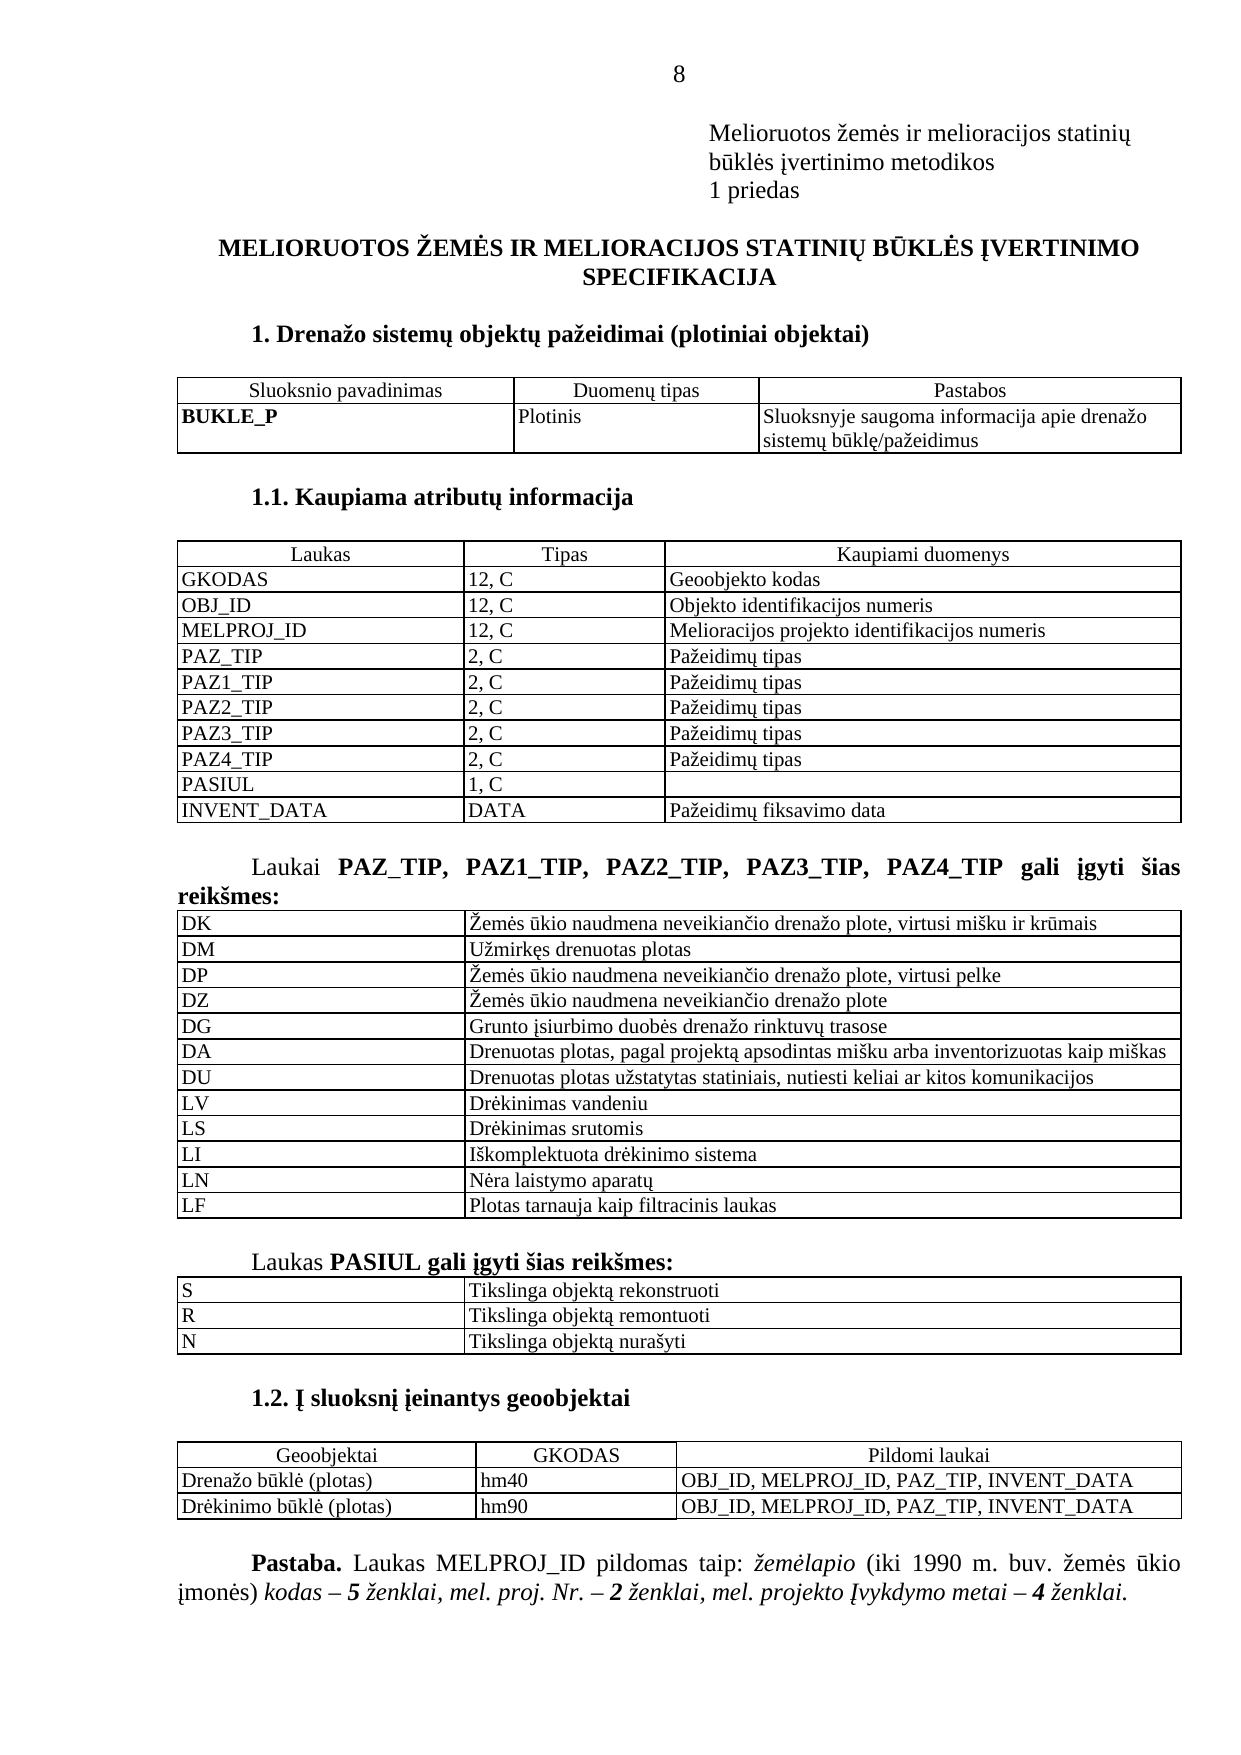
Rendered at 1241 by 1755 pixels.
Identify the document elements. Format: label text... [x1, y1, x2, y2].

text 1.2. Į sluoksnį įeinantys geoobjektai [177, 1383, 1181, 1412]
table_cell BUKLE_P [178, 404, 513, 452]
text Laukas PASIUL gali įgyti šias reikšmes: [177, 1247, 1181, 1276]
text Pastaba. Laukas MELPROJ_ID pildomas taip: žemėlapio (iki 1990 m. buv. žemės ūkio įmonės) kodas – 5 ženklai, mel. proj. Nr. – 2 ženklai, mel. projekto Įvykdymo metai – 4 ženklai. [177, 1548, 1181, 1606]
text būklės įvertinimo metodikos [177, 147, 1181, 176]
table_cell R [460, 1303, 464, 1327]
text 1. Drenažo sistemų objektų pažeidimai (plotiniai objektai) [177, 319, 1181, 348]
text 1.1. Kaupiama atributų informacija [177, 482, 1181, 511]
table_cell N [460, 1329, 464, 1353]
text Melioruotos žemės ir melioracijos statinių [177, 118, 1181, 147]
text MELIORUOTOS ŽEMĖS IR MELIORACIJOS STATINIŲ BŪKLĖS ĮVERTINIMO SPECIFIKACIJA [177, 233, 1181, 291]
table_cell Plotinis [515, 404, 758, 452]
text Laukai PAZ_TIP, PAZ1_TIP, PAZ2_TIP, PAZ3_TIP, PAZ4_TIP gali įgyti šias reikšmes: [177, 852, 1181, 910]
text 1 priedas [177, 176, 1181, 204]
table_header S [460, 1278, 464, 1302]
